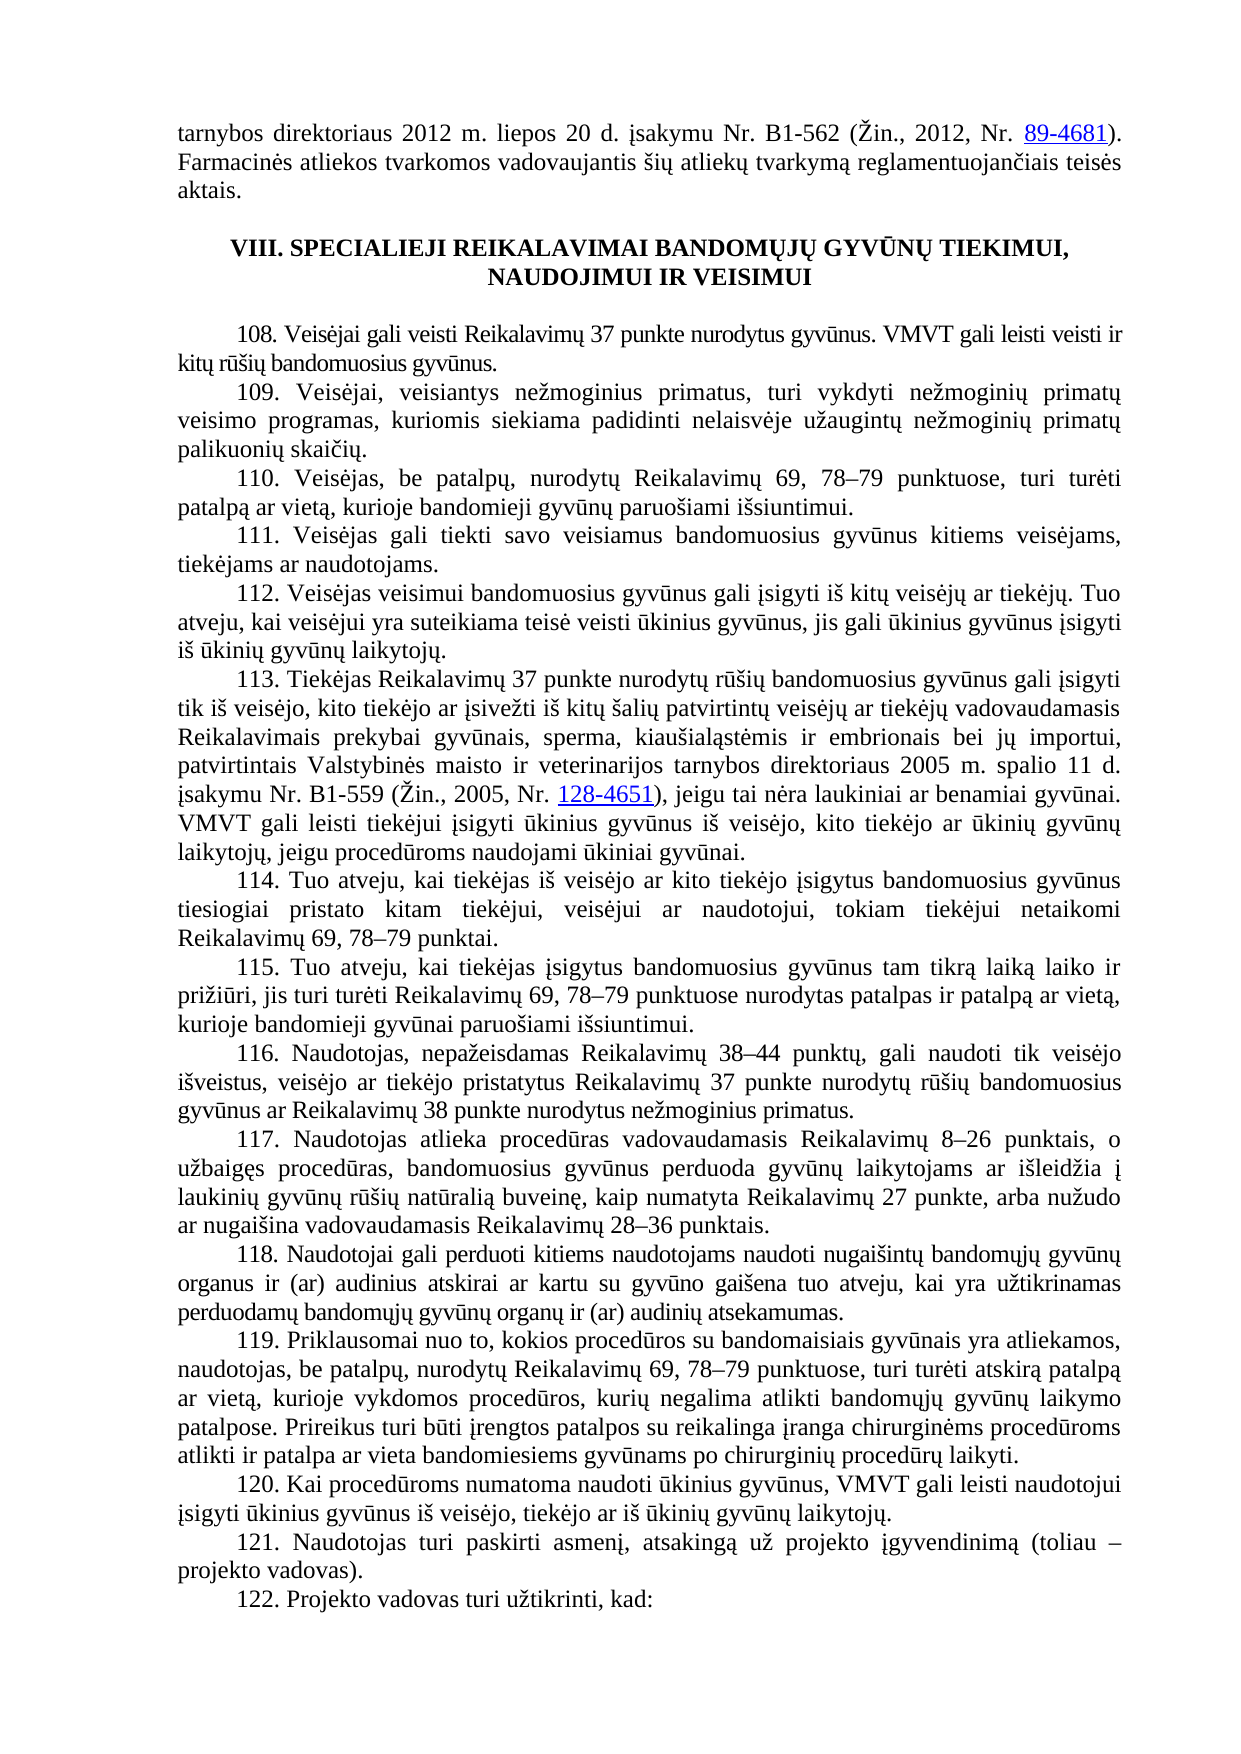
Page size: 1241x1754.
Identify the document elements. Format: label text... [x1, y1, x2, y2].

text 122. Projekto vadovas turi užtikrinti, kad: [177, 1584, 1122, 1613]
text 113. Tiekėjas Reikalavimų 37 punkte nurodytų rūšių bandomuosius gyvūnus gali įsigyti tik iš veisėjo, kito tiekėjo ar įsivežti iš kitų šalių patvirtintų veisėjų ar tiekėjų vadovaudamasis Reikalavimais prekybai gyvūnais, sperma, kiaušialąstėmis ir embrionais bei jų importui, patvirtintais Valstybinės maisto ir veterinarijos tarnybos direktoriaus 2005 m. spalio 11 d. įsakymu Nr. B1-559 (Žin., 2005, Nr. 128-4651), jeigu tai nėra laukiniai ar benamiai gyvūnai. VMVT gali leisti tiekėjui įsigyti ūkinius gyvūnus iš veisėjo, kito tiekėjo ar ūkinių gyvūnų laikytojų, jeigu procedūroms naudojami ūkiniai gyvūnai. [177, 664, 1122, 866]
text 116. Naudotojas, nepažeisdamas Reikalavimų 38–44 punktų, gali naudoti tik veisėjo išveistus, veisėjo ar tiekėjo pristatytus Reikalavimų 37 punkte nurodytų rūšių bandomuosius gyvūnus ar Reikalavimų 38 punkte nurodytus nežmoginius primatus. [177, 1038, 1122, 1124]
text 114. Tuo atveju, kai tiekėjas iš veisėjo ar kito tiekėjo įsigytus bandomuosius gyvūnus tiesiogiai pristato kitam tiekėjui, veisėjui ar naudotojui, tokiam tiekėjui netaikomi Reikalavimų 69, 78–79 punktai. [177, 866, 1122, 952]
text 111. Veisėjas gali tiekti savo veisiamus bandomuosius gyvūnus kitiems veisėjams, tiekėjams ar naudotojams. [177, 521, 1122, 578]
text 112. Veisėjas veisimui bandomuosius gyvūnus gali įsigyti iš kitų veisėjų ar tiekėjų. Tuo atveju, kai veisėjui yra suteikiama teisė veisti ūkinius gyvūnus, jis gali ūkinius gyvūnus įsigyti iš ūkinių gyvūnų laikytojų. [177, 578, 1122, 664]
text 118. Naudotojai gali perduoti kitiems naudotojams naudoti nugaišintų bandomųjų gyvūnų organus ir (ar) audinius atskirai ar kartu su gyvūno gaišena tuo atveju, kai yra užtikrinamas perduodamų bandomųjų gyvūnų organų ir (ar) audinių atsekamumas. [177, 1239, 1122, 1326]
text 121. Naudotojas turi paskirti asmenį, atsakingą už projekto įgyvendinimą (toliau – projekto vadovas). [177, 1527, 1122, 1584]
text VIII. SPECIALIEJI REIKALAVIMAI BANDOMŲJŲ GYVŪNŲ TIEKIMUI, NAUDOJIMUI IR VEISIMUI [177, 233, 1122, 291]
text 117. Naudotojas atlieka procedūras vadovaudamasis Reikalavimų 8–26 punktais, o užbaigęs procedūras, bandomuosius gyvūnus perduoda gyvūnų laikytojams ar išleidžia į laukinių gyvūnų rūšių natūralią buveinę, kaip numatyta Reikalavimų 27 punkte, arba nužudo ar nugaišina vadovaudamasis Reikalavimų 28–36 punktais. [177, 1124, 1122, 1239]
text 119. Priklausomai nuo to, kokios procedūros su bandomaisiais gyvūnais yra atliekamos, naudotojas, be patalpų, nurodytų Reikalavimų 69, 78–79 punktuose, turi turėti atskirą patalpą ar vietą, kurioje vykdomos procedūros, kurių negalima atlikti bandomųjų gyvūnų laikymo patalpose. Prireikus turi būti įrengtos patalpos su reikalinga įranga chirurginėms procedūroms atlikti ir patalpa ar vieta bandomiesiems gyvūnams po chirurginių procedūrų laikyti. [177, 1326, 1122, 1469]
text 108. Veisėjai gali veisti Reikalavimų 37 punkte nurodytus gyvūnus. VMVT gali leisti veisti ir kitų rūšių bandomuosius gyvūnus. [177, 319, 1122, 377]
text 115. Tuo atveju, kai tiekėjas įsigytus bandomuosius gyvūnus tam tikrą laiką laiko ir prižiūri, jis turi turėti Reikalavimų 69, 78–79 punktuose nurodytas patalpas ir patalpą ar vietą, kurioje bandomieji gyvūnai paruošiami išsiuntimui. [177, 952, 1122, 1038]
text 109. Veisėjai, veisiantys nežmoginius primatus, turi vykdyti nežmoginių primatų veisimo programas, kuriomis siekiama padidinti nelaisvėje užaugintų nežmoginių primatų palikuonių skaičių. [177, 377, 1122, 463]
text 110. Veisėjas, be patalpų, nurodytų Reikalavimų 69, 78–79 punktuose, turi turėti patalpą ar vietą, kurioje bandomieji gyvūnų paruošiami išsiuntimui. [177, 463, 1122, 521]
text tarnybos direktoriaus 2012 m. liepos 20 d. įsakymu Nr. B1-562 (Žin., 2012, Nr. 89-4681). Farmacinės atliekos tvarkomos vadovaujantis šių atliekų tvarkymą reglamentuojančiais teisės aktais. [177, 118, 1122, 204]
text 120. Kai procedūroms numatoma naudoti ūkinius gyvūnus, VMVT gali leisti naudotojui įsigyti ūkinius gyvūnus iš veisėjo, tiekėjo ar iš ūkinių gyvūnų laikytojų. [177, 1469, 1122, 1527]
